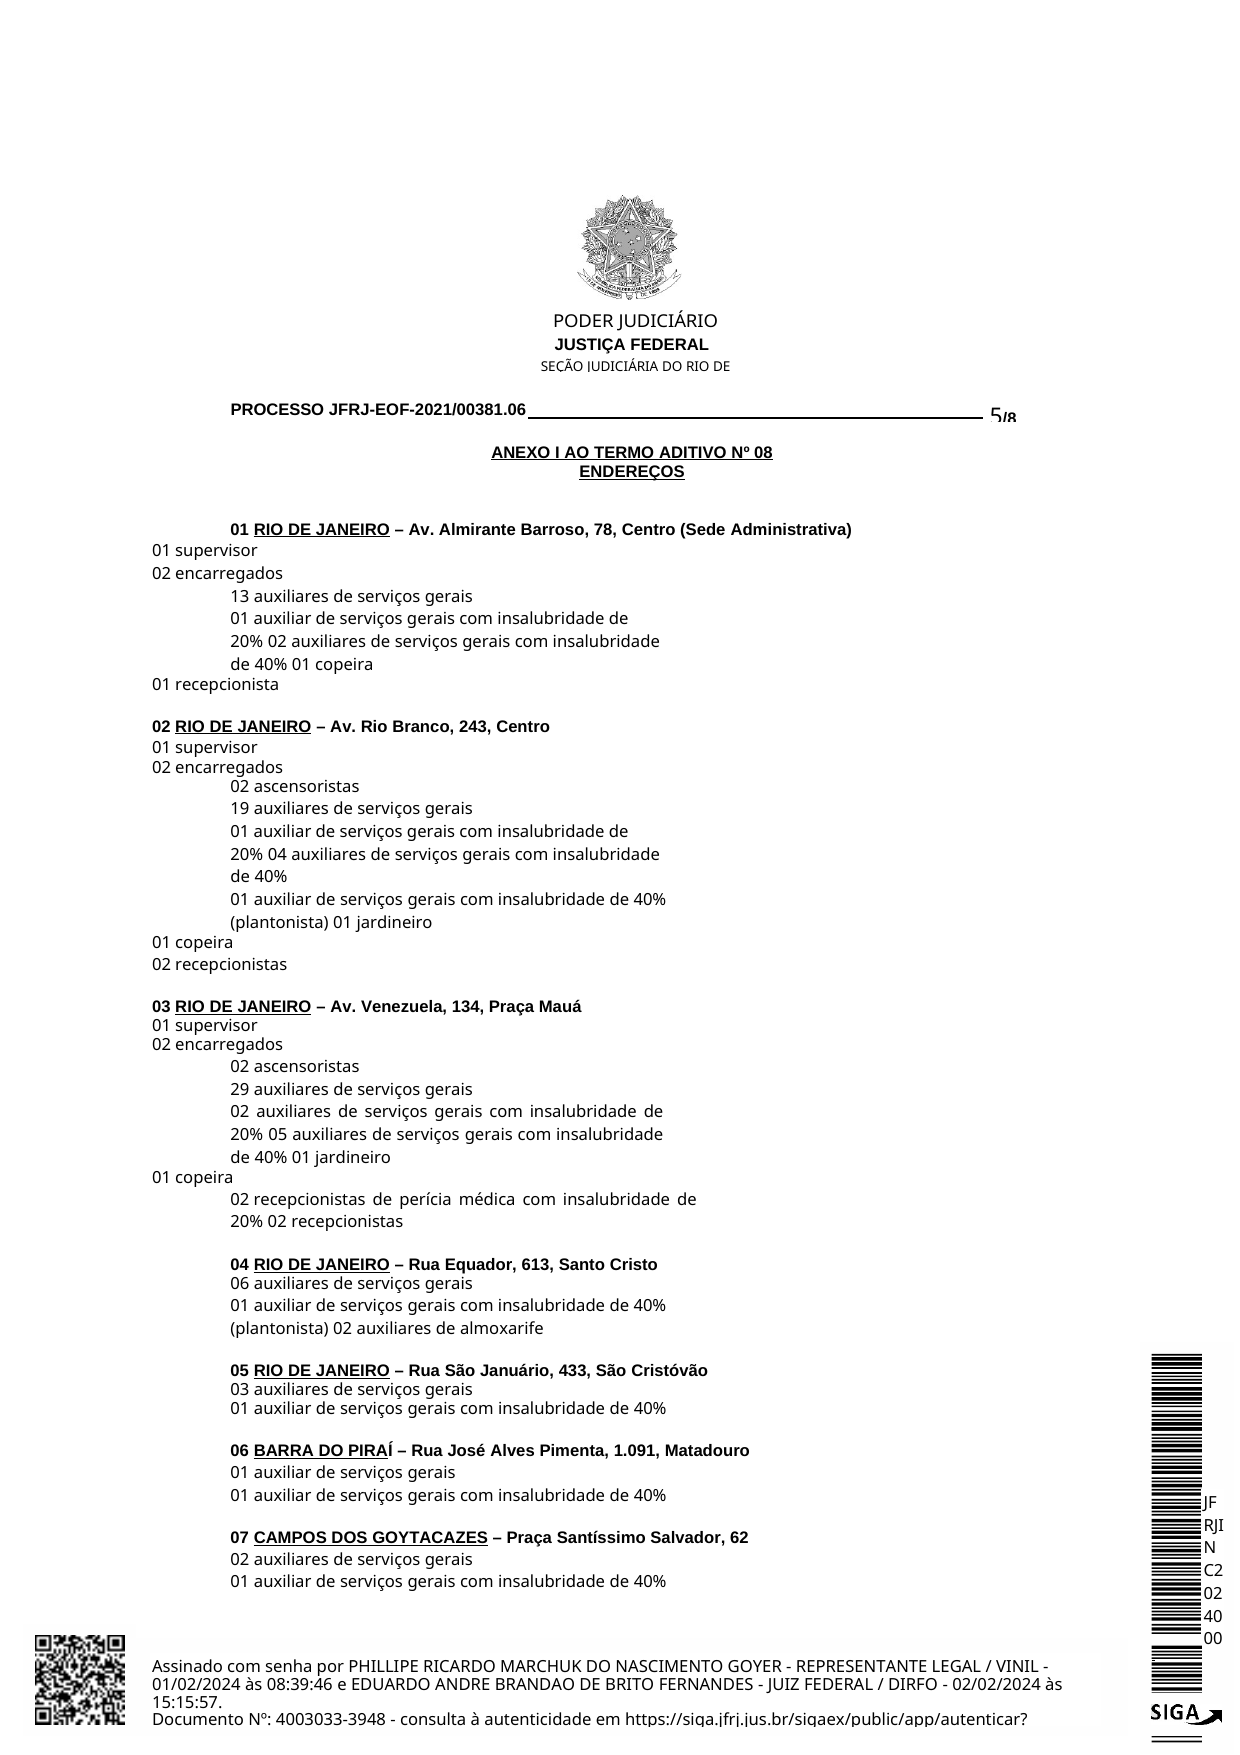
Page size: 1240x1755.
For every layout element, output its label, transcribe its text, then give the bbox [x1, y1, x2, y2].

subtitle 07 CAMPOS DOS GOYTACAZES – Praça Santíssimo Salvador, 62 [230, 1528, 1140, 1547]
text 01 auxiliar de serviços gerais [230, 1460, 1140, 1483]
subtitle ANEXO I AO TERMO ADITIVO Nº 08 ENDEREÇOS [489, 443, 775, 481]
text 01 auxiliar de serviços gerais com insalubridade de 40% [230, 1483, 1140, 1506]
list copeira [152, 1168, 1239, 1187]
list encarregados [152, 758, 1239, 777]
text 13 auxiliares de serviços gerais [230, 584, 1239, 607]
text 01 auxiliar de serviços gerais com insalubridade de 40% (plantonista) 02 auxiliares de almoxarife [230, 1293, 756, 1339]
list recepcionistas de perícia médica com insalubridade de 20% 02 recepcionistas [230, 1187, 696, 1233]
subtitle 05 RIO DE JANEIRO – Rua São Januário, 433, São Cristóvão [230, 1361, 1140, 1380]
text 01 auxiliar de serviços gerais com insalubridade de 40% [230, 1399, 1140, 1419]
text 02 auxiliares de serviços gerais com insalubridade de 20% 05 auxiliares de serviços gerais com insalubridade de 40% 01 jardineiro [230, 1100, 663, 1168]
list RIO DE JANEIRO – Av. Rio Branco, 243, Centro [152, 716, 1239, 736]
text 06 auxiliares de serviços gerais [230, 1274, 1239, 1293]
text 03 auxiliares de serviços gerais [230, 1381, 1140, 1399]
text 01 auxiliar de serviços gerais com insalubridade de 20% 02 auxiliares de serviços gerais com insalubridade de 40% 01 copeira [230, 607, 664, 675]
subtitle 04 RIO DE JANEIRO – Rua Equador, 613, Santo Cristo [230, 1255, 1239, 1274]
text 02 auxiliares de serviços gerais [230, 1547, 1140, 1570]
list supervisor [152, 539, 1239, 561]
text JFRJINC202400013 [1203, 1491, 1224, 1644]
text 01 RIO DE JANEIRO – Av. Almirante Barroso, 78, Centro (Sede Administrativa) [230, 519, 1239, 538]
text 01 auxiliar de serviços gerais com insalubridade de 20% 04 auxiliares de serviços gerais com insalubridade de 40% [230, 819, 664, 887]
list supervisor [152, 1016, 1239, 1036]
list copeira [152, 933, 1239, 952]
list recepcionistas [152, 952, 1239, 975]
list supervisor [152, 736, 1239, 758]
list RIO DE JANEIRO – Av. Venezuela, 134, Praça Mauá [152, 997, 1239, 1016]
text 29 auxiliares de serviços gerais [230, 1077, 1239, 1100]
subtitle 06 BARRA DO PIRAÍ – Rua José Alves Pimenta, 1.091, Matadouro [230, 1441, 1140, 1460]
text 19 auxiliares de serviços gerais [230, 797, 1239, 819]
list encarregados [152, 1036, 1239, 1054]
text 02 ascensoristas [230, 1054, 1239, 1077]
list encarregados [152, 561, 1239, 584]
text 01 auxiliar de serviços gerais com insalubridade de 40% [230, 1570, 1140, 1593]
text 01 auxiliar de serviços gerais com insalubridade de 40% (plantonista) 01 jardineiro [230, 887, 756, 933]
list recepcionista [152, 675, 1239, 694]
text 02 ascensoristas [230, 777, 1239, 797]
